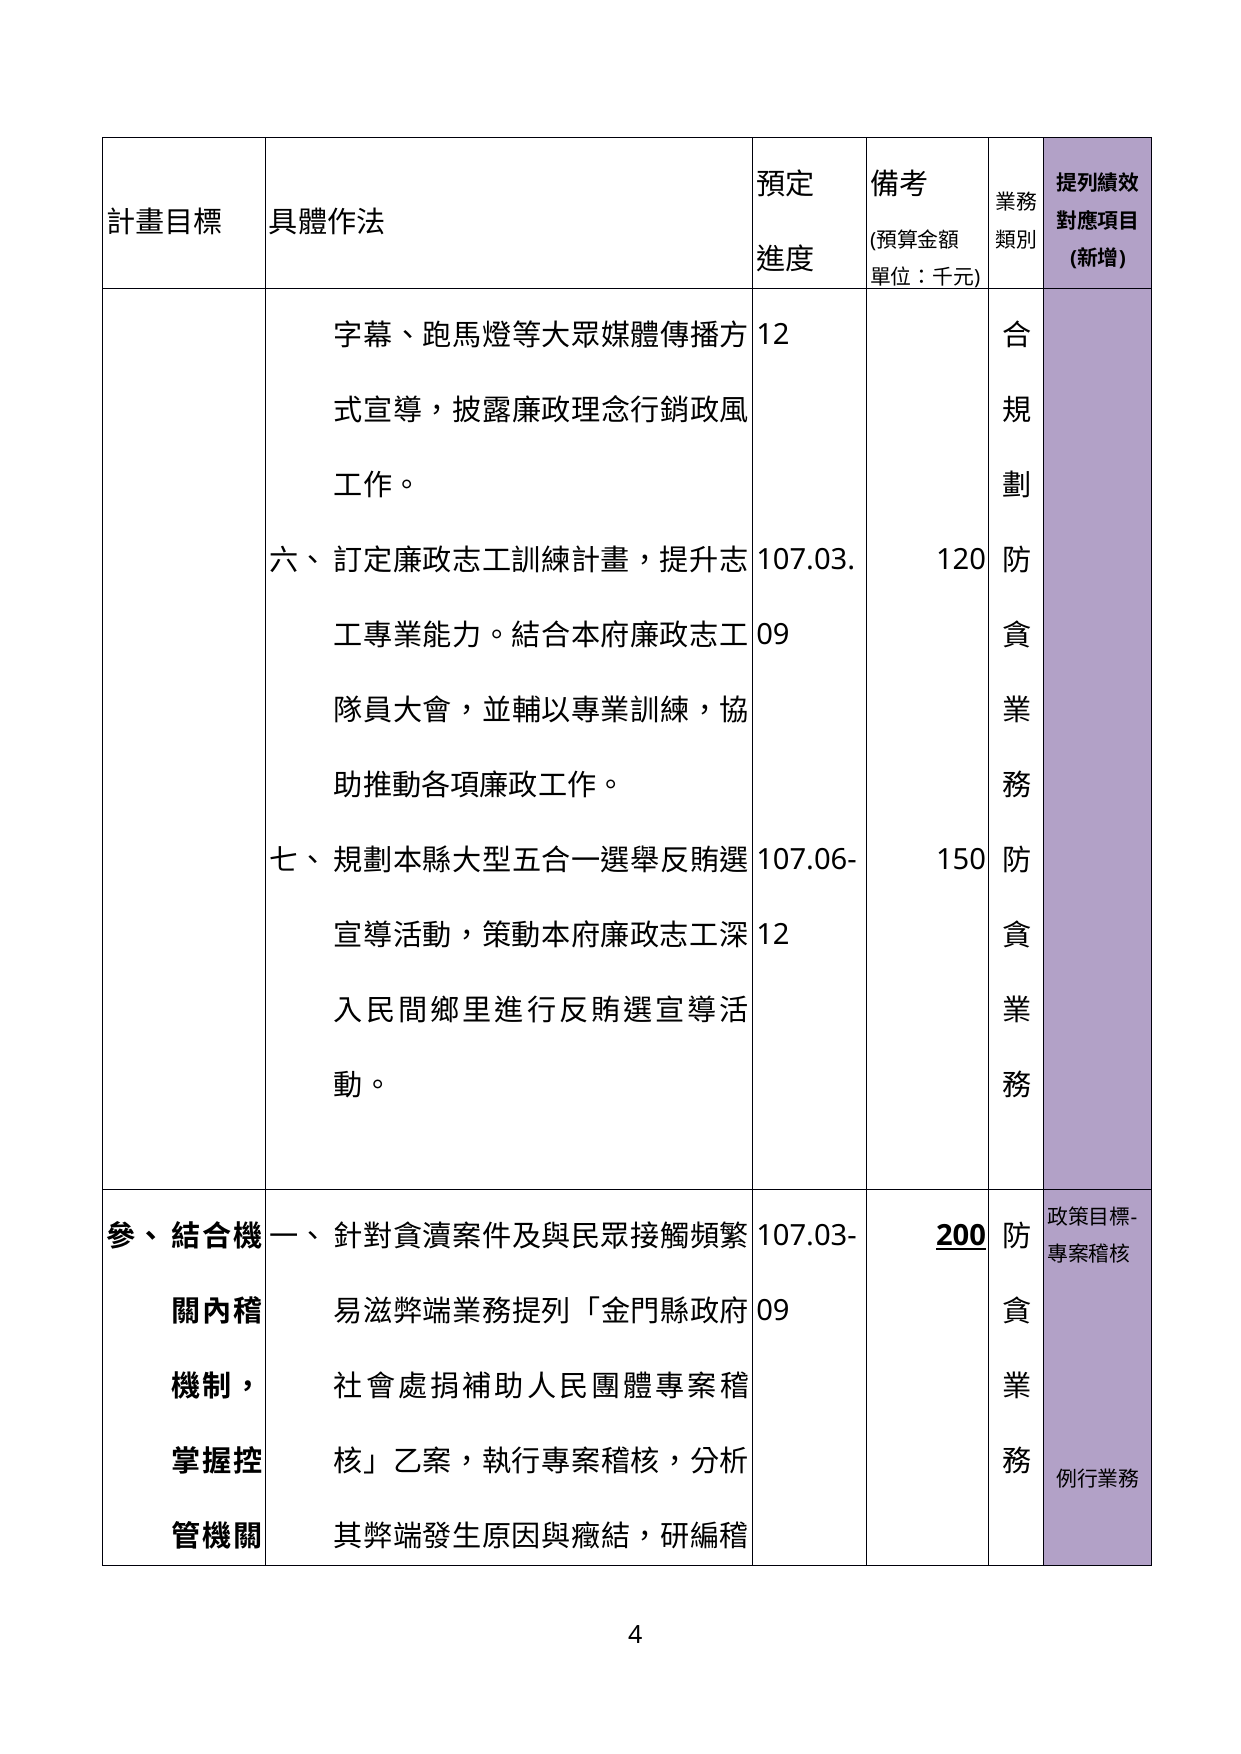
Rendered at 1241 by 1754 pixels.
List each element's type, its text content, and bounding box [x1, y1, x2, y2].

table_cell 合規劃 防貪業務 防貪業務 [989, 289, 1043, 1189]
table_cell 多元廉政法令宣導，延伸廉政行銷作為，翻轉廉政刻板印象。 [103, 289, 265, 1189]
table_cell 107.03-09 [753, 1190, 866, 1565]
table_cell 結合機關內稽機制，掌握控管機關 [103, 1190, 265, 1565]
table_cell 針對貪瀆案件及與民眾接觸頻繁易滋弊端業務提列「金門縣政府社會處捐補助人民團體專案稽核」乙案，執行專案稽核，分析其弊端發生原因與癥結，研編稽 [266, 1190, 752, 1565]
table_cell [1044, 289, 1151, 1189]
table_cell 政策目標-專案稽核 例行業務 [1044, 1190, 1151, 1565]
table_cell 200 [867, 1190, 988, 1565]
table_cell 防貪業務 [989, 1190, 1043, 1565]
table_header 預定 進度 [753, 138, 866, 288]
table_header 提列績效對應項目 (新增) [1044, 138, 1151, 288]
table_header 業務類別 [989, 138, 1043, 288]
table_cell 120 150 [867, 289, 988, 1189]
table_header 具體作法 [266, 138, 752, 288]
table_header 備考 (預算金額 單位：千元) [867, 138, 988, 288]
table_cell 12 107.03.09 107.06-12 [753, 289, 866, 1189]
table_cell 字幕、跑馬燈等大眾媒體傳播方式宣導，披露廉政理念行銷政風工作。 訂定廉政志工訓練計畫，提升志工專業能力。結合本府廉政志工隊員大會，並輔以專業訓練，協助推動各項廉政工作。 規劃本縣大型五合一選舉反賄選宣導活動，策動本府廉政志工深入民間鄉里進行反賄選宣導活動。 [266, 289, 752, 1189]
table_header 計畫目標 [103, 138, 265, 288]
